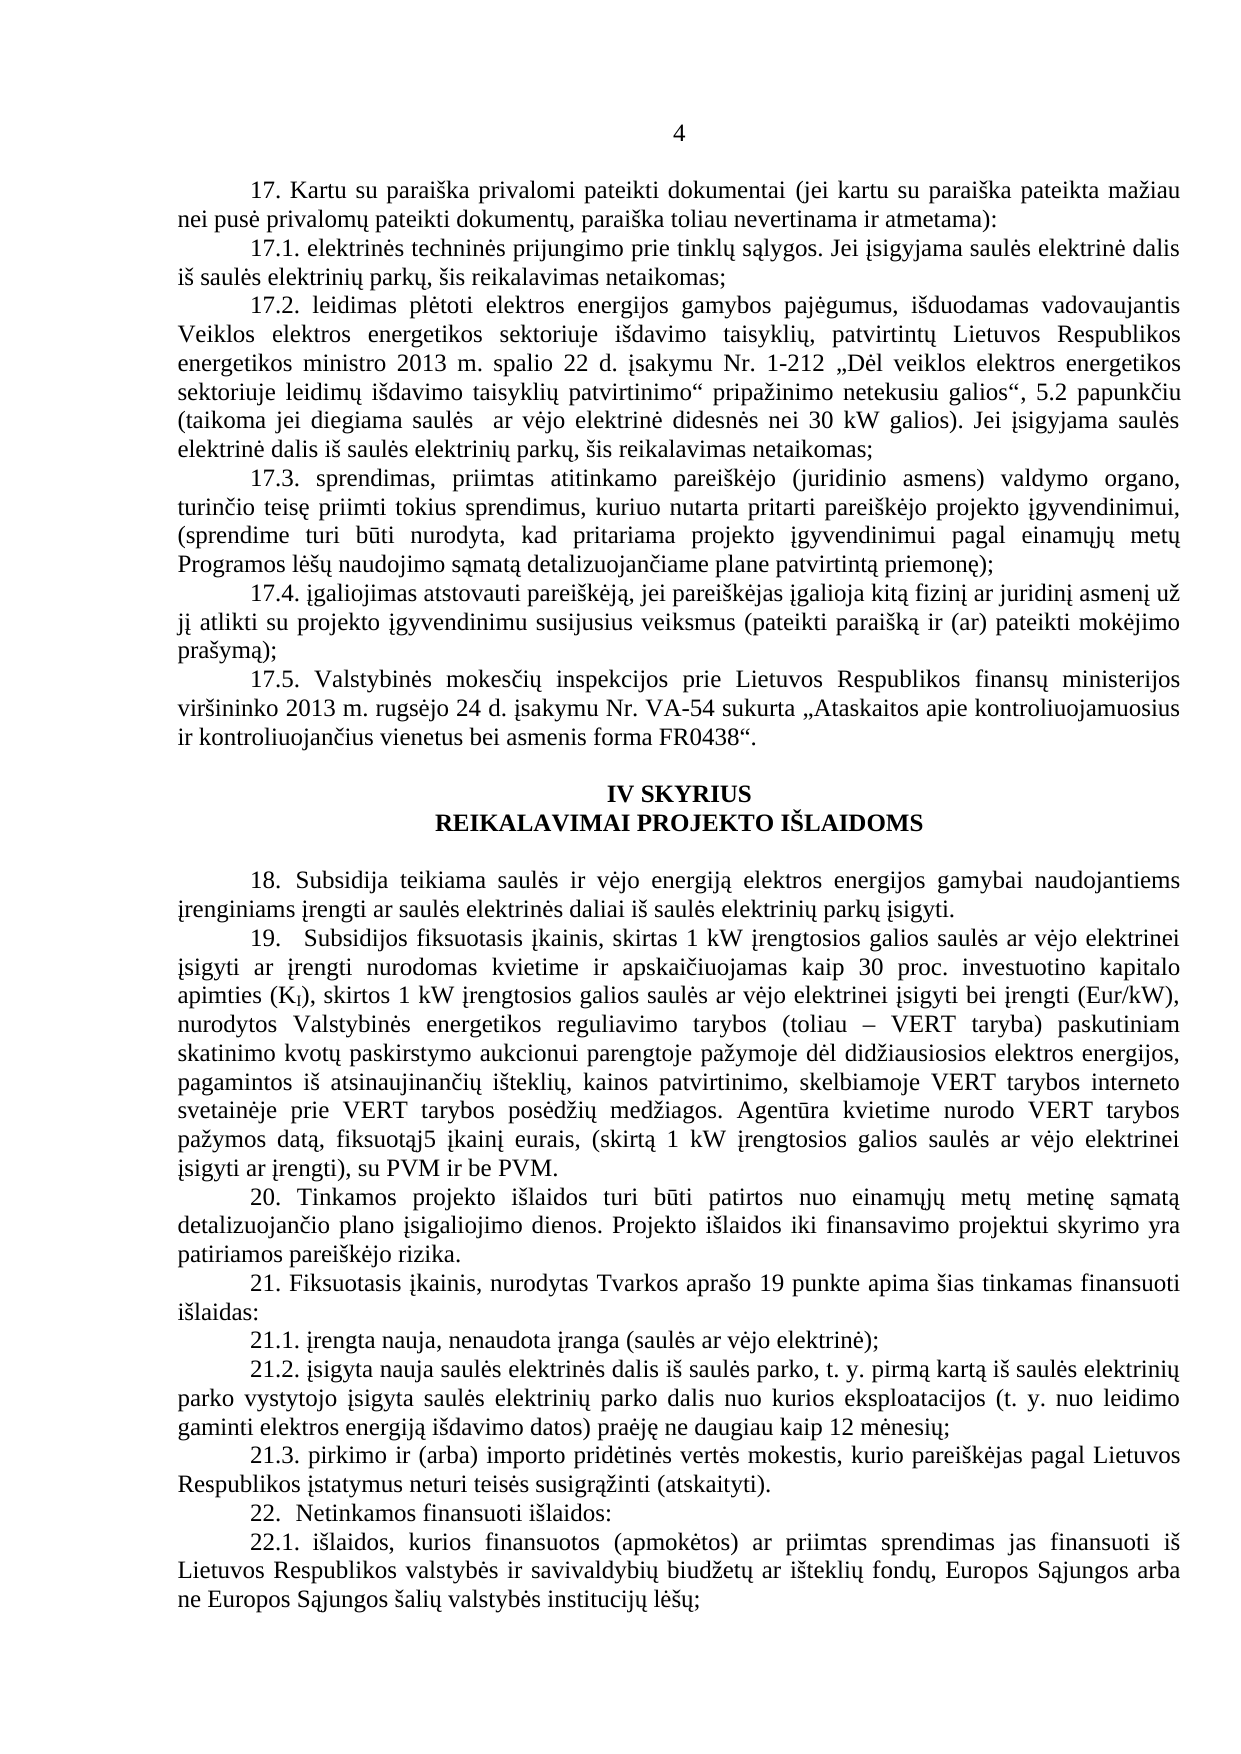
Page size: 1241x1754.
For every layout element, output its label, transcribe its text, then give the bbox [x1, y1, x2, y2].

text 22. Netinkamos finansuoti išlaidos: [177, 1498, 1181, 1527]
text 21.1. įrengta nauja, nenaudota įranga (saulės ar vėjo elektrinė); [177, 1326, 1181, 1354]
text 19. Subsidijos fiksuotasis įkainis, skirtas 1 kW įrengtosios galios saulės ar vėjo elektrinei įsigyti ar įrengti nurodomas kvietime ir apskaičiuojamas kaip 30 proc. investuotino kapitalo apimties (KI), skirtos 1 kW įrengtosios galios saulės ar vėjo elektrinei įsigyti bei įrengti (Eur/kW), nurodytos Valstybinės energetikos reguliavimo tarybos (toliau – VERT taryba) paskutiniam skatinimo kvotų paskirstymo aukcionui parengtoje pažymoje dėl didžiausiosios elektros energijos, pagamintos iš atsinaujinančių išteklių, kainos patvirtinimo, skelbiamoje VERT tarybos interneto svetainėje prie VERT tarybos posėdžių medžiagos. Agentūra kvietime nurodo VERT tarybos pažymos datą, fiksuotąj5 įkainį eurais, (skirtą 1 kW įrengtosios galios saulės ar vėjo elektrinei įsigyti ar įrengti), su PVM ir be PVM. [177, 923, 1181, 1182]
text 17. Kartu su paraiška privalomi pateikti dokumentai (jei kartu su paraiška pateikta mažiau nei pusė privalomų pateikti dokumentų, paraiška toliau nevertinama ir atmetama): [177, 176, 1181, 233]
text 22.1. išlaidos, kurios finansuotos (apmokėtos) ar priimtas sprendimas jas finansuoti iš Lietuvos Respublikos valstybės ir savivaldybių biudžetų ar išteklių fondų, Europos Sąjungos arba ne Europos Sąjungos šalių valstybės institucijų lėšų; [177, 1527, 1181, 1613]
text IV SKYRIUS [177, 779, 1181, 808]
text 20. Tinkamos projekto išlaidos turi būti patirtos nuo einamųjų metų metinę sąmatą detalizuojančio plano įsigaliojimo dienos. Projekto išlaidos iki finansavimo projektui skyrimo yra patiriamos pareiškėjo rizika. [177, 1182, 1181, 1268]
text 17.1. elektrinės techninės prijungimo prie tinklų sąlygos. Jei įsigyjama saulės elektrinė dalis iš saulės elektrinių parkų, šis reikalavimas netaikomas; [177, 233, 1181, 291]
text 21.2. įsigyta nauja saulės elektrinės dalis iš saulės parko, t. y. pirmą kartą iš saulės elektrinių parko vystytojo įsigyta saulės elektrinių parko dalis nuo kurios eksploatacijos (t. y. nuo leidimo gaminti elektros energiją išdavimo datos) praėję ne daugiau kaip 12 mėnesių; [177, 1354, 1181, 1441]
text 18. Subsidija teikiama saulės ir vėjo energiją elektros energijos gamybai naudojantiems įrenginiams įrengti ar saulės elektrinės daliai iš saulės elektrinių parkų įsigyti. [177, 866, 1181, 923]
text 17.5. Valstybinės mokesčių inspekcijos prie Lietuvos Respublikos finansų ministerijos viršininko 2013 m. rugsėjo 24 d. įsakymu Nr. VA-54 sukurta „Ataskaitos apie kontroliuojamuosius ir kontroliuojančius vienetus bei asmenis forma FR0438“. [177, 664, 1181, 751]
text 17.3. sprendimas, priimtas atitinkamo pareiškėjo (juridinio asmens) valdymo organo, turinčio teisę priimti tokius sprendimus, kuriuo nutarta pritarti pareiškėjo projekto įgyvendinimui, (sprendime turi būti nurodyta, kad pritariama projekto įgyvendinimui pagal einamųjų metų Programos lėšų naudojimo sąmatą detalizuojančiame plane patvirtintą priemonę); [177, 463, 1181, 578]
text 21.3. pirkimo ir (arba) importo pridėtinės vertės mokestis, kurio pareiškėjas pagal Lietuvos Respublikos įstatymus neturi teisės susigrąžinti (atskaityti). [177, 1441, 1181, 1498]
text 17.2. leidimas plėtoti elektros energijos gamybos pajėgumus, išduodamas vadovaujantis Veiklos elektros energetikos sektoriuje išdavimo taisyklių, patvirtintų Lietuvos Respublikos energetikos ministro 2013 m. spalio 22 d. įsakymu Nr. 1-212 „Dėl veiklos elektros energetikos sektoriuje leidimų išdavimo taisyklių patvirtinimo“ pripažinimo netekusiu galios“, 5.2 papunkčiu (taikoma jei diegiama saulės ar vėjo elektrinė didesnės nei 30 kW galios). Jei įsigyjama saulės elektrinė dalis iš saulės elektrinių parkų, šis reikalavimas netaikomas; [177, 291, 1181, 463]
text REIKALAVIMAI PROJEKTO IŠLAIDOMS [177, 808, 1181, 837]
text 17.4. įgaliojimas atstovauti pareiškėją, jei pareiškėjas įgalioja kitą fizinį ar juridinį asmenį už jį atlikti su projekto įgyvendinimu susijusius veiksmus (pateikti paraišką ir (ar) pateikti mokėjimo prašymą); [177, 578, 1181, 664]
text 21. Fiksuotasis įkainis, nurodytas Tvarkos aprašo 19 punkte apima šias tinkamas finansuoti išlaidas: [177, 1268, 1181, 1326]
